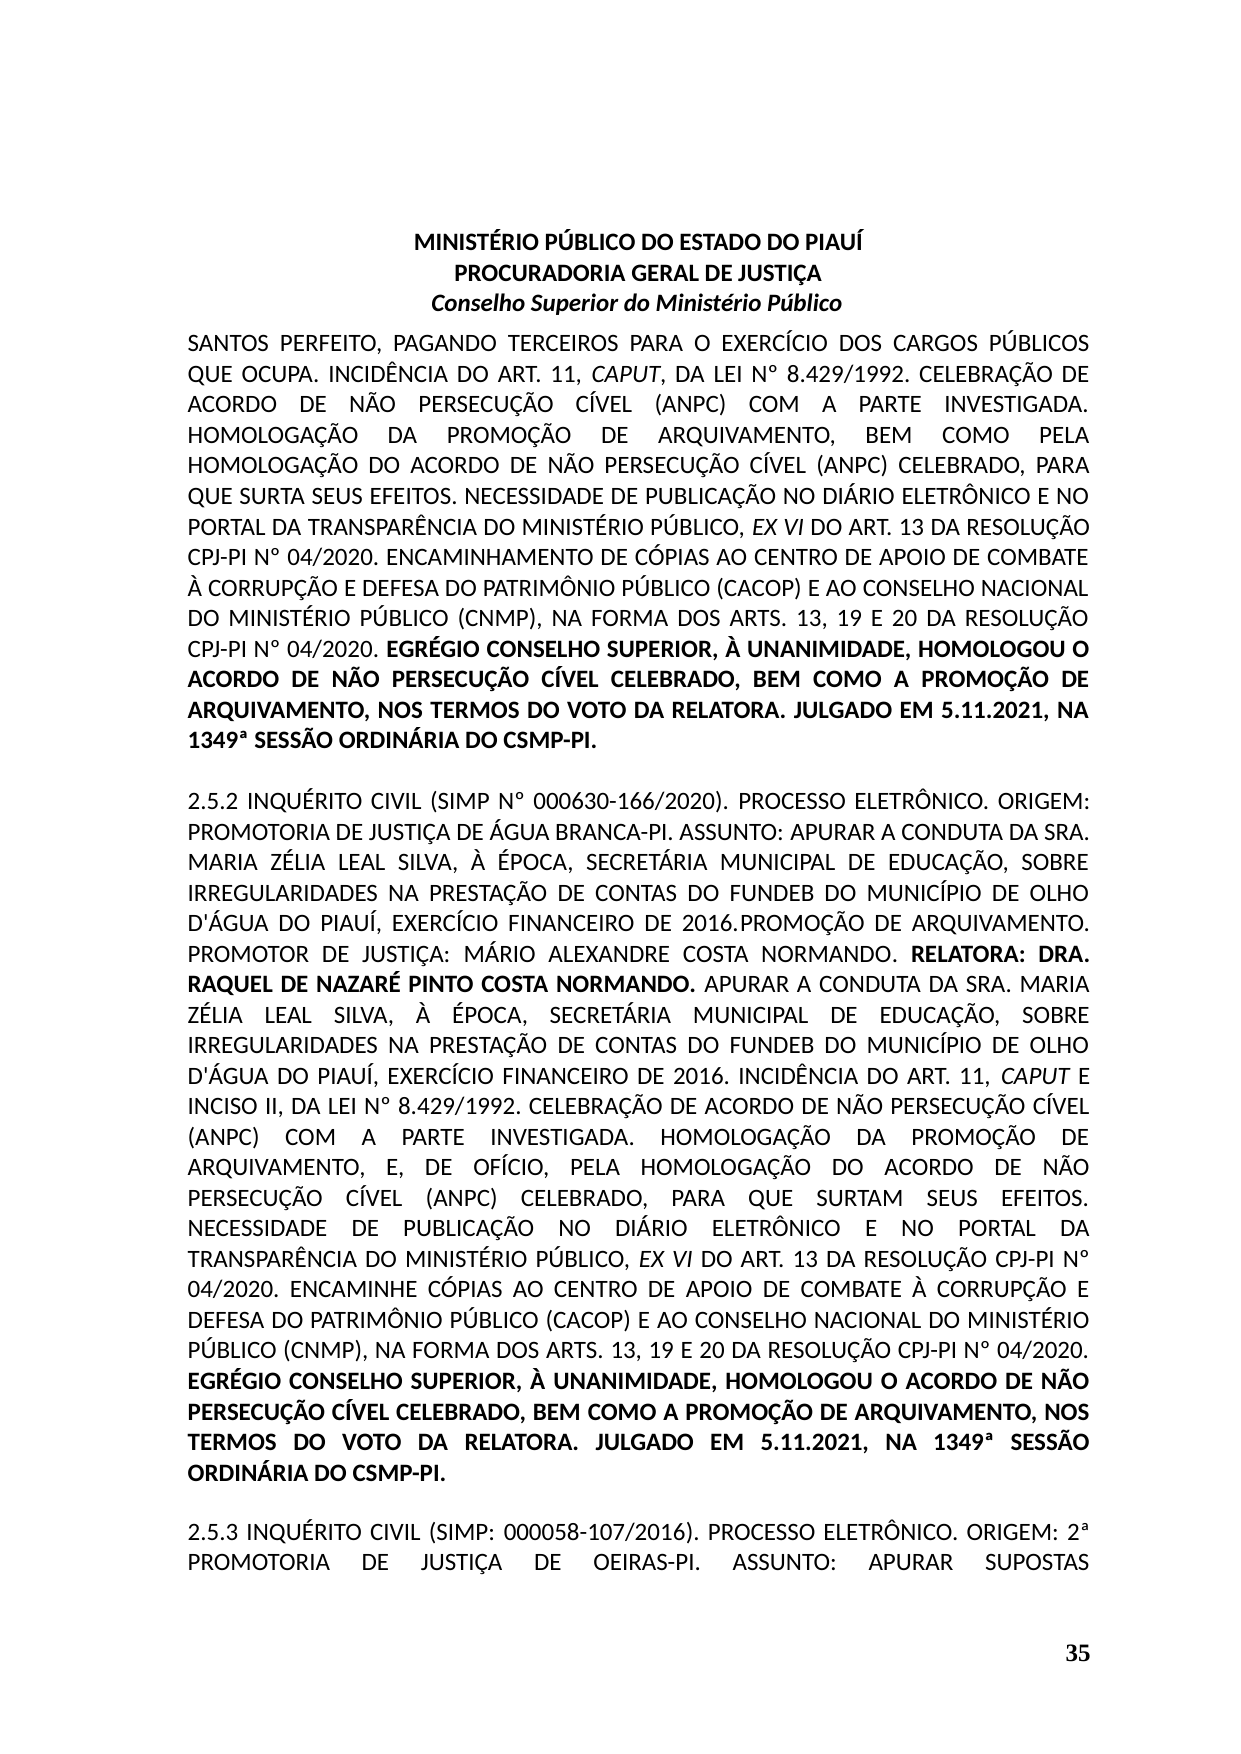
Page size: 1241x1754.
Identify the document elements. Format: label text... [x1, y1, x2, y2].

text 2.5.2 INQUÉRITO CIVIL (SIMP Nº 000630-166/2020). PROCESSO ELETRÔNICO. ORIGEM: PROMOTORIA DE JUSTIÇA DE ÁGUA BRANCA-PI. ASSUNTO: APURAR A CONDUTA DA SRA. MARIA ZÉLIA LEAL SILVA, À ÉPOCA, SECRETÁRIA MUNICIPAL DE EDUCAÇÃO, SOBRE IRREGULARIDADES NA PRESTAÇÃO DE CONTAS DO FUNDEB DO MUNICÍPIO DE OLHO D'ÁGUA DO PIAUÍ, EXERCÍCIO FINANCEIRO DE 2016.PROMOÇÃO DE ARQUIVAMENTO. PROMOTOR DE JUSTIÇA: MÁRIO ALEXANDRE COSTA NORMANDO. RELATORA: DRA. RAQUEL DE NAZARÉ PINTO COSTA NORMANDO. APURAR A CONDUTA DA SRA. MARIA ZÉLIA LEAL SILVA, À ÉPOCA, SECRETÁRIA MUNICIPAL DE EDUCAÇÃO, SOBRE IRREGULARIDADES NA PRESTAÇÃO DE CONTAS DO FUNDEB DO MUNICÍPIO DE OLHO D'ÁGUA DO PIAUÍ, EXERCÍCIO FINANCEIRO DE 2016. Incidência do art. 11, caput e inciso II, da Lei nº 8.429/1992. Celebração de acordo de não persecução cível (ANPC) com a parte investigada. Homologação da Promoção de Arquivamento, e, de ofício, pela homologação do Acordo de Não Persecução Cível (ANPC) celebrado, para que surtam seus efeitos. Necessidade de publicação no Diário Eletrônico e no Portal da Transparência do Ministério Público, ex vi do art. 13 da Resolução CPJ-PI nº 04/2020. Encaminhe cópias ao Centro de Apoio de Combate à Corrupção e Defesa do Patrimônio Público (CACOP) e ao Conselho Nacional do Ministério Público (CNMP), na forma dos arts. 13, 19 e 20 da Resolução CPJ-PI nº 04/2020. EGRÉGIO CONSELHO SUPERIOR, À UNANIMIDADE, HOMOLOGOU O ACORDO DE NÃO PERSECUÇÃO CÍVEL CELEBRADO, BEM COMO A PROMOÇÃO DE ARQUIVAMENTO, NOS TERMOS DO VOTO Da Relatora. JULGADO EM 5.11.2021, NA 1349ª SESSÃO ORDINÁRIA DO CSMP-PI. [187, 785, 1090, 1487]
text 2.5.3 INQUÉRITO CIVIL (SIMP: 000058-107/2016). PROCESSO ELETRÔNICO. ORIGEM: 2ª PROMOTORIA DE JUSTIÇA DE OEIRAS-PI. ASSUNTO: APURAR SUPOSTAS [187, 1516, 1090, 1577]
text SANTOS PERFEITO, PAGANDO TERCEIROS PARA O EXERCÍCIO DOS CARGOS PÚBLICOS QUE OCUPA. Incidência do art. 11, caput, da Lei nº 8.429/1992. Celebração de Acordo de Não Persecução Cível (ANPC) com a parte investigada. Homologação da Promoção de Arquivamento, bem como pela homologação do Acordo de Não Persecução Cível (ANPC) celebrado, para que surta seus efeitos. Necessidade de publicação no Diário Eletrônico e no Portal da Transparência do Ministério Público, ex vi do art. 13 da Resolução CPJ-PI nº 04/2020. Encaminhamento de cópias ao Centro de Apoio de Combate à Corrupção e Defesa do Patrimônio Público (CACOP) e ao Conselho Nacional do Ministério Público (CNMP), na forma dos arts. 13, 19 e 20 da Resolução CPJ-PI nº 04/2020. EGRÉGIO CONSELHO SUPERIOR, À UNANIMIDADE, HOMOLOGOU O ACORDO DE NÃO PERSECUÇÃO CÍVEL CELEBRADO, BEM COMO A PROMOÇÃO DE ARQUIVAMENTO, NOS TERMOS DO VOTO Da Relatora. JULGADO EM 5.11.2021, NA 1349ª SESSÃO ORDINÁRIA DO CSMP-PI. [187, 327, 1090, 755]
